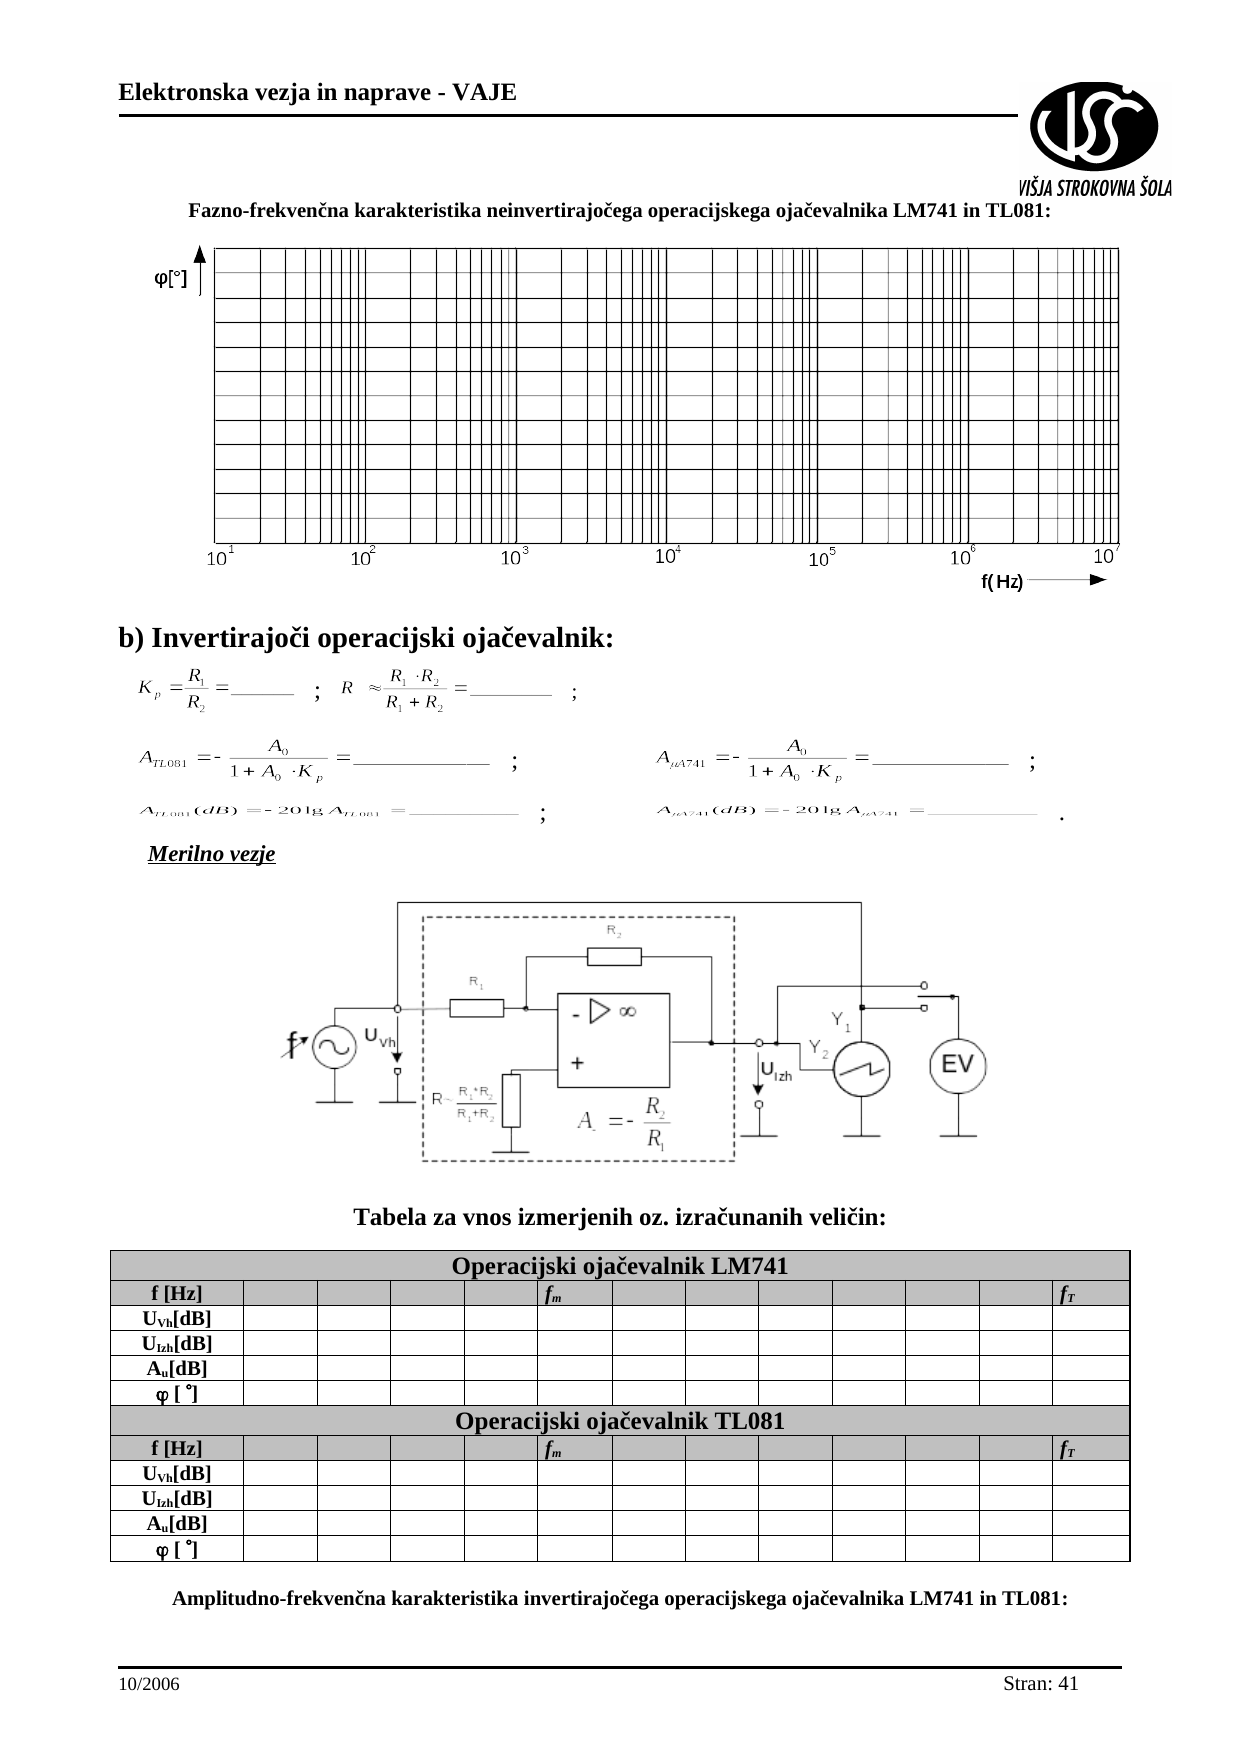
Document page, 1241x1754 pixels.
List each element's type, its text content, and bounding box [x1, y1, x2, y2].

text ;; [118, 654, 1122, 724]
table_cell [906, 1381, 979, 1405]
table_cell [613, 1511, 685, 1535]
table_cell [833, 1331, 905, 1355]
table_cell [391, 1331, 464, 1355]
table_cell [686, 1536, 758, 1561]
table_cell [980, 1511, 1052, 1535]
table_cell fT [1053, 1436, 1129, 1460]
table_cell [906, 1436, 979, 1460]
table_cell [1053, 1511, 1129, 1535]
table_cell [759, 1381, 832, 1405]
table_cell [833, 1536, 905, 1561]
table_cell [244, 1486, 317, 1510]
table_cell [244, 1306, 317, 1330]
table_cell [1053, 1356, 1129, 1380]
table_cell UVh[dB] [111, 1306, 243, 1330]
table_cell [465, 1281, 537, 1305]
table_cell [1053, 1331, 1129, 1355]
table_cell [244, 1461, 317, 1485]
table_cell [833, 1511, 905, 1535]
table_cell [906, 1356, 979, 1380]
table_cell f [Hz] [111, 1436, 243, 1460]
table_cell  [ ] [111, 1381, 243, 1405]
table_cell [391, 1536, 464, 1561]
table_cell [980, 1331, 1052, 1355]
table_cell [538, 1381, 612, 1405]
table_cell [613, 1281, 685, 1305]
table_cell [906, 1511, 979, 1535]
table_cell [686, 1511, 758, 1535]
table_cell [1053, 1486, 1129, 1510]
table_cell [759, 1461, 832, 1485]
table_cell Au[dB] [111, 1356, 243, 1380]
table_cell fm [538, 1281, 612, 1305]
table_cell [318, 1436, 390, 1460]
table_cell [244, 1281, 317, 1305]
table_cell Au[dB] [111, 1511, 243, 1535]
table_cell [759, 1486, 832, 1510]
table_cell [318, 1381, 390, 1405]
text Fazno-frekvenčna karakteristika neinvertirajočega operacijskega ojačevalnika LM741 in TL081: [118, 192, 1122, 222]
table_cell [833, 1356, 905, 1380]
table_cell [686, 1281, 758, 1305]
table_cell [318, 1356, 390, 1380]
table_cell [906, 1536, 979, 1561]
table_cell [686, 1331, 758, 1355]
table_cell [833, 1461, 905, 1485]
table_cell [980, 1461, 1052, 1485]
table_cell [1053, 1536, 1129, 1561]
table_cell [391, 1381, 464, 1405]
picture [1019, 82, 1172, 196]
text b) Invertirajoči operacijski ojačevalnik: [118, 621, 1122, 654]
table_cell UIzh[dB] [111, 1486, 243, 1510]
table_cell [538, 1536, 612, 1561]
table_cell [391, 1461, 464, 1485]
table_cell UVh[dB] [111, 1461, 243, 1485]
table_cell [613, 1356, 685, 1380]
table_cell [465, 1511, 537, 1535]
table_cell [465, 1536, 537, 1561]
table_cell [759, 1331, 832, 1355]
table_cell [391, 1356, 464, 1380]
table_cell [906, 1486, 979, 1510]
table_cell [686, 1356, 758, 1380]
table_cell [318, 1331, 390, 1355]
table_cell [465, 1486, 537, 1510]
table_cell [980, 1356, 1052, 1380]
table_cell [538, 1306, 612, 1330]
table_cell [833, 1281, 905, 1305]
table_cell [833, 1306, 905, 1330]
table_cell [759, 1306, 832, 1330]
table_cell [906, 1281, 979, 1305]
table_cell [980, 1381, 1052, 1405]
table_cell [980, 1436, 1052, 1460]
table_cell [538, 1331, 612, 1355]
text Amplitudno-frekvenčna karakteristika invertirajočega operacijskega ojačevalnika LM741 in TL081: [118, 1586, 1122, 1610]
table_cell [613, 1436, 685, 1460]
table_cell [244, 1381, 317, 1405]
table_cell [686, 1381, 758, 1405]
table_cell [244, 1436, 317, 1460]
table_cell [980, 1306, 1052, 1330]
table_cell [759, 1281, 832, 1305]
table_cell [1053, 1381, 1129, 1405]
text Tabela za vnos izmerjenih oz. izračunanih veličin: [118, 1202, 1122, 1231]
table_cell [980, 1486, 1052, 1510]
table_cell [833, 1436, 905, 1460]
table_cell [980, 1536, 1052, 1561]
text ; ; [118, 724, 1122, 794]
table_cell [613, 1331, 685, 1355]
table_cell [833, 1486, 905, 1510]
table_cell [244, 1536, 317, 1561]
table_cell fm [538, 1436, 612, 1460]
table_cell [1053, 1461, 1129, 1485]
table_cell [906, 1331, 979, 1355]
table_cell [465, 1356, 537, 1380]
table_cell [980, 1281, 1052, 1305]
table_cell [759, 1511, 832, 1535]
table_cell [391, 1436, 464, 1460]
table_cell [906, 1306, 979, 1330]
table_cell f [Hz] [111, 1281, 243, 1305]
table_cell [318, 1486, 390, 1510]
table_cell [465, 1381, 537, 1405]
table_cell [318, 1281, 390, 1305]
table_cell [833, 1381, 905, 1405]
table_cell [538, 1486, 612, 1510]
table_cell Operacijski ojačevalnik TL081 [111, 1406, 1129, 1435]
table_cell [686, 1461, 758, 1485]
table_cell [686, 1436, 758, 1460]
table_cell UIzh[dB] [111, 1331, 243, 1355]
table_cell [686, 1486, 758, 1510]
table_cell [613, 1306, 685, 1330]
table_cell [391, 1511, 464, 1535]
table_cell [244, 1331, 317, 1355]
table_cell [318, 1536, 390, 1561]
table_cell [613, 1536, 685, 1561]
table_cell [906, 1461, 979, 1485]
table_cell [318, 1461, 390, 1485]
table_cell [538, 1356, 612, 1380]
table_cell fT [1053, 1281, 1129, 1305]
table_cell [613, 1381, 685, 1405]
table_cell [613, 1486, 685, 1510]
table_cell [244, 1511, 317, 1535]
table_cell [465, 1436, 537, 1460]
table_cell [613, 1461, 685, 1485]
table_header Operacijski ojačevalnik LM741 [111, 1251, 1129, 1280]
table_cell [318, 1511, 390, 1535]
table_cell  [ ] [111, 1536, 243, 1561]
table_cell [538, 1511, 612, 1535]
table_cell [465, 1306, 537, 1330]
text ; . [118, 794, 1122, 828]
table_cell [465, 1461, 537, 1485]
text Merilno vezje [148, 840, 1122, 866]
table_cell [391, 1281, 464, 1305]
table_cell [759, 1436, 832, 1460]
table_cell [1053, 1306, 1129, 1330]
table_cell [759, 1356, 832, 1380]
table_cell [465, 1331, 537, 1355]
table_cell [318, 1306, 390, 1330]
table_cell [391, 1486, 464, 1510]
table_cell [686, 1306, 758, 1330]
table_cell [538, 1461, 612, 1485]
table_cell [244, 1356, 317, 1380]
table_cell [759, 1536, 832, 1561]
table_cell [391, 1306, 464, 1330]
